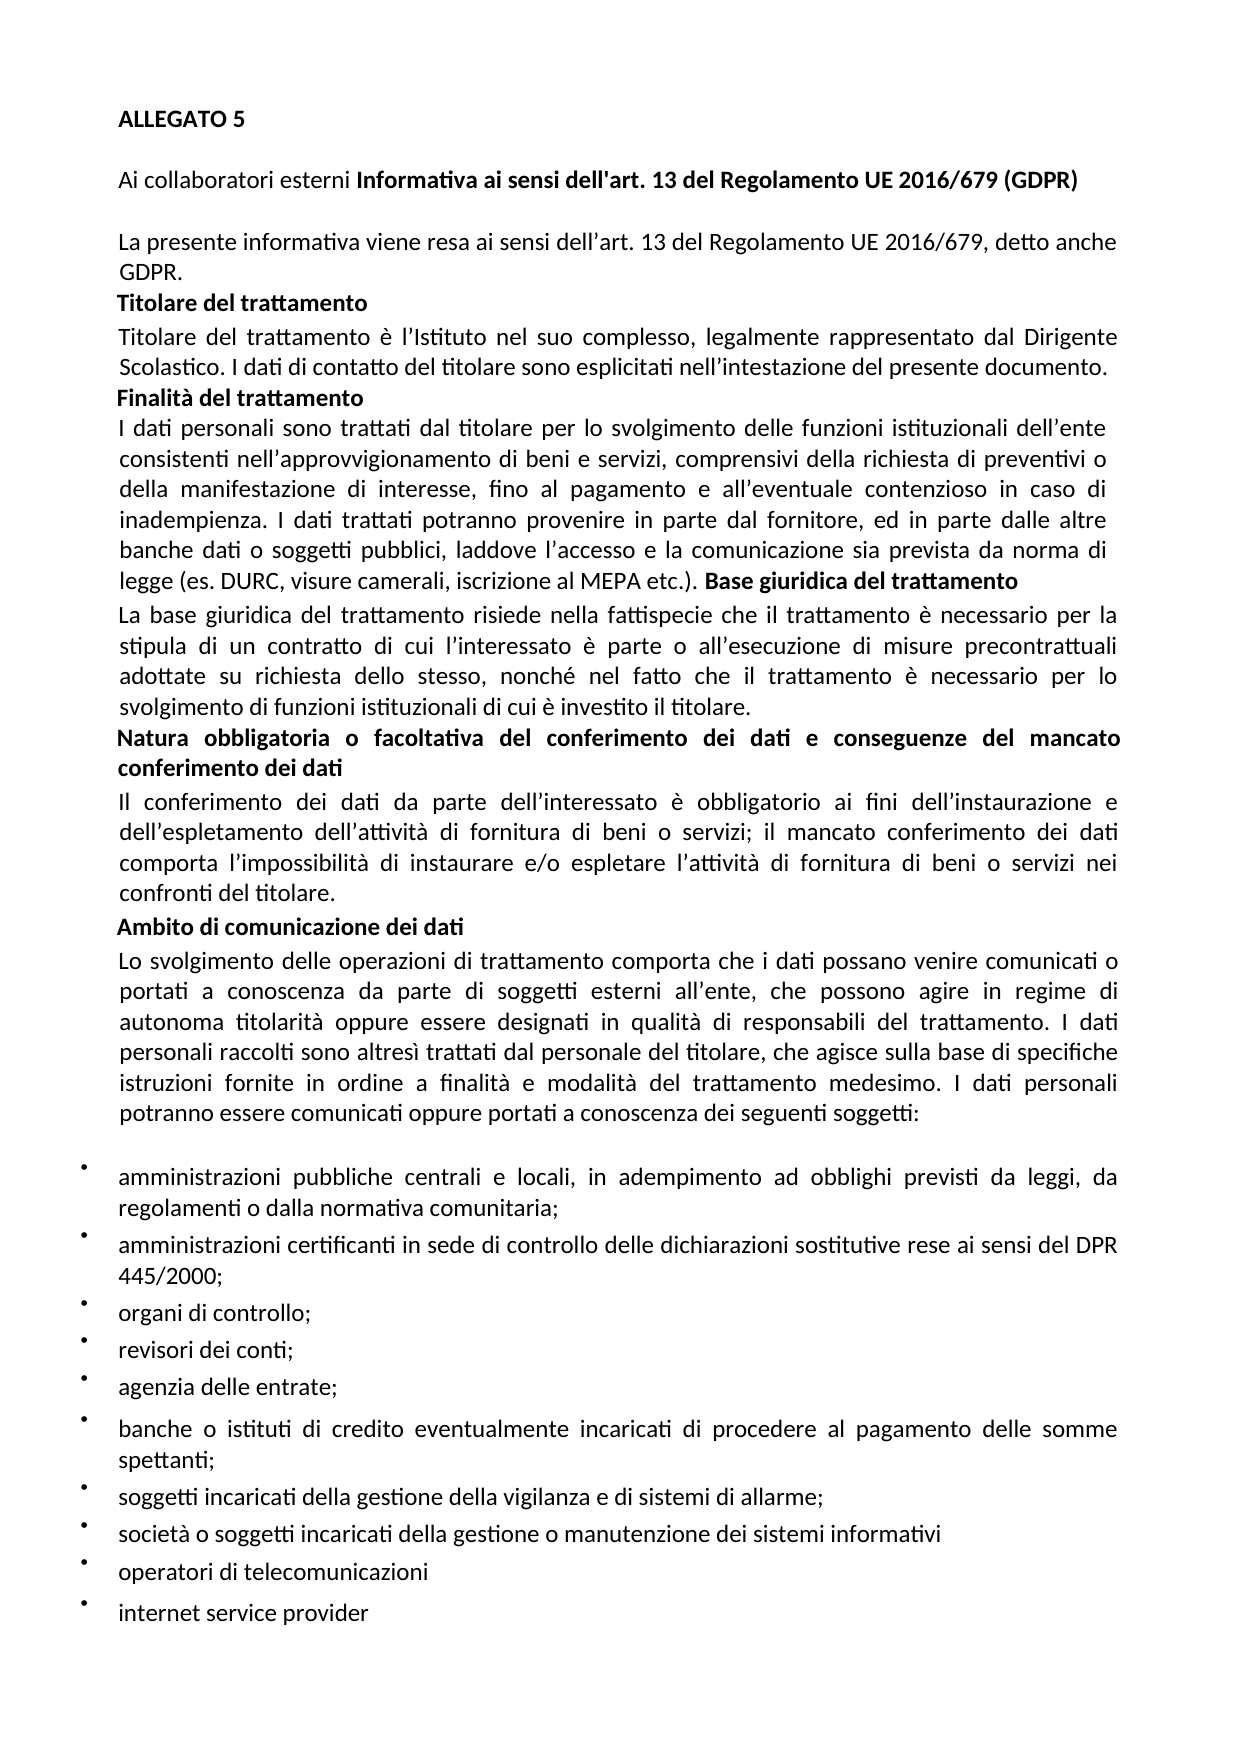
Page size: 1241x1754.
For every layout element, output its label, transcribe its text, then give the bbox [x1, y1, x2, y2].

text Titolare del trattamento è l’Istituto nel suo complesso, legalmente rappresentato dal Dirigente Scolastico. I dati di contatto del titolare sono esplicitati nell’intestazione del presente documento. [118, 321, 1120, 382]
list società o soggetti incaricati della gestione o manutenzione dei sistemi informativi [80, 1512, 1120, 1549]
list organi di controllo; [80, 1291, 1120, 1328]
text Ai collaboratori esterni Informativa ai sensi dell'art. 13 del Regolamento UE 2016/679 (GDPR) [118, 164, 1122, 195]
text I dati personali sono trattati dal titolare per lo svolgimento delle funzioni istituzionali dell’ente consistenti nell’approvvigionamento di beni e servizi, comprensivi della richiesta di preventivi o della manifestazione di interesse, fino al pagamento e all’eventuale contenzioso in caso di inadempienza. I dati trattati potranno provenire in parte dal fornitore, ed in parte dalle altre banche dati o soggetti pubblici, laddove l’accesso e la comunicazione sia prevista da norma di legge (es. DURC, visure camerali, iscrizione al MEPA etc.). Base giuridica del trattamento [118, 413, 1108, 596]
text La base giuridica del trattamento risiede nella fattispecie che il trattamento è necessario per la stipula di un contratto di cui l’interessato è parte o all’esecuzione di misure precontrattuali adottate su richiesta dello stesso, nonché nel fatto che il trattamento è necessario per lo svolgimento di funzioni istituzionali di cui è investito il titolare. [118, 599, 1120, 721]
list banche o istituti di credito eventualmente incaricati di procedere al pagamento delle somme spettanti; [80, 1407, 1120, 1474]
subtitle Finalità del trattamento [117, 382, 1122, 413]
text La presente informativa viene resa ai sensi dell’art. 13 del Regolamento UE 2016/679, detto anche GDPR. [118, 226, 1120, 287]
text Il conferimento dei dati da parte dell’interessato è obbligatorio ai fini dell’instaurazione e dell’espletamento dell’attività di fornitura di beni o servizi; il mancato conferimento dei dati comporta l’impossibilità di instaurare e/o espletare l’attività di fornitura di beni o servizi nei confronti del titolare. [118, 786, 1120, 908]
list internet service provider [80, 1591, 1120, 1628]
subtitle Titolare del trattamento [117, 287, 1122, 318]
subtitle Natura obbligatoria o facoltativa del conferimento dei dati e conseguenze del mancato conferimento dei dati [117, 722, 1122, 783]
subtitle Ambito di comunicazione dei dati [117, 911, 1122, 942]
text Lo svolgimento delle operazioni di trattamento comporta che i dati possano venire comunicati o portati a conoscenza da parte di soggetti esterni all’ente, che possono agire in regime di autonoma titolarità oppure essere designati in qualità di responsabili del trattamento. I dati personali raccolti sono altresì trattati dal personale del titolare, che agisce sulla base di specifiche istruzioni fornite in ordine a finalità e modalità del trattamento medesimo. I dati personali potranno essere comunicati oppure portati a conoscenza dei seguenti soggetti: [118, 945, 1120, 1128]
list soggetti incaricati della gestione della vigilanza e di sistemi di allarme; [80, 1475, 1120, 1512]
text ALLEGATO 5 [118, 103, 1122, 134]
list revisori dei conti; [80, 1328, 1120, 1365]
list amministrazioni pubbliche centrali e locali, in adempimento ad obblighi previsti da leggi, da regolamenti o dalla normativa comunitaria; [80, 1155, 1120, 1222]
list amministrazioni certificanti in sede di controllo delle dichiarazioni sostitutive rese ai sensi del DPR 445/2000; [80, 1223, 1120, 1290]
list agenzia delle entrate; [80, 1365, 1120, 1402]
list operatori di telecomunicazioni [80, 1549, 1120, 1587]
